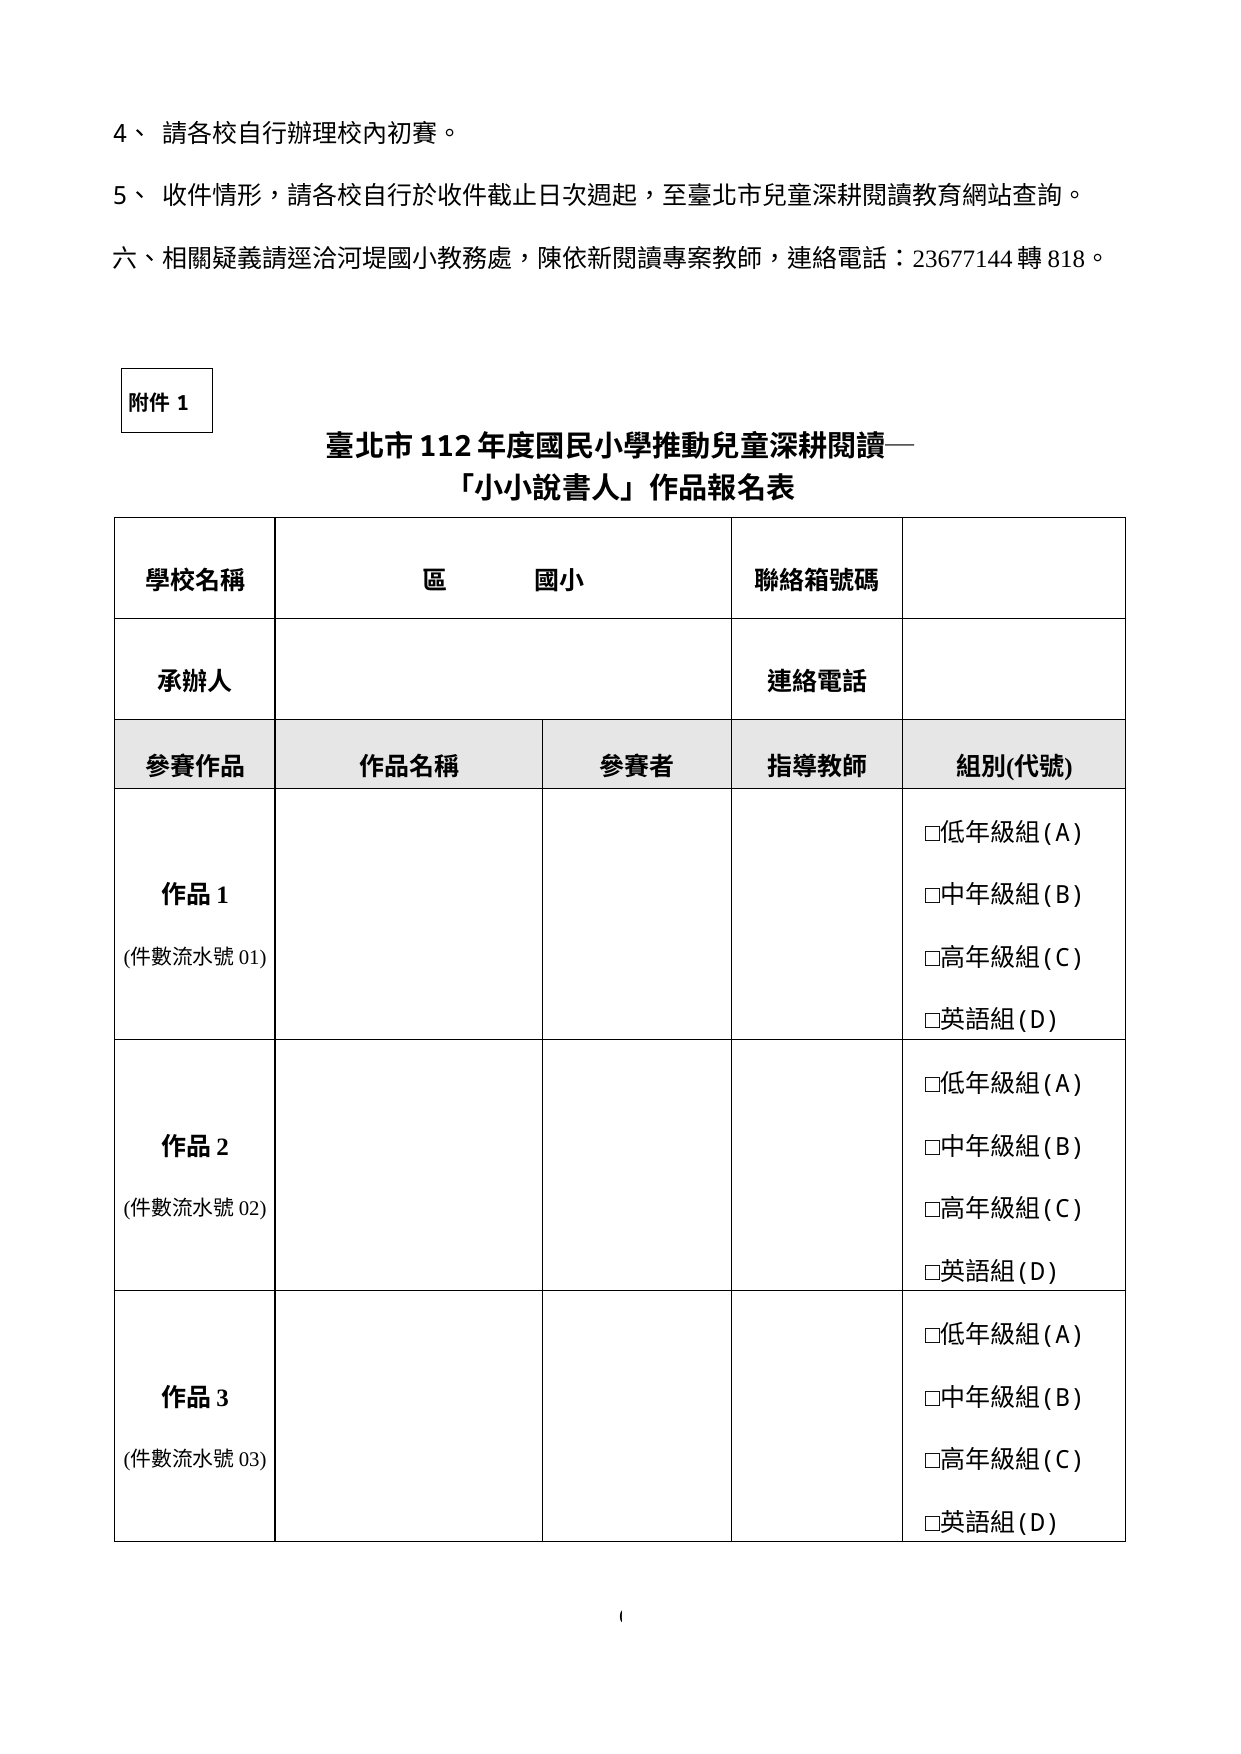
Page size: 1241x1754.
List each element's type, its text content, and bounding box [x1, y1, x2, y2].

text 臺北市112年度國民小學推動兒童深耕閱讀─ [112, 402, 1128, 464]
table_header [903, 518, 1125, 618]
table_cell □低年級組(A) □中年級組(B) □高年級組(C) □英語組(D) [903, 1040, 1125, 1290]
table_cell [903, 619, 1125, 719]
list 收件情形，請各校自行於收件截止日次週起，至臺北市兒童深耕閱讀教育網站查詢。 [112, 152, 1128, 214]
table_cell □低年級組(A) □中年級組(B) □高年級組(C) □英語組(D) [903, 1291, 1125, 1541]
text 「小小說書人」作品報名表 [112, 464, 1128, 507]
table_cell 作品1 (件數流水號01) [115, 789, 274, 1039]
table_header 區 國小 [276, 518, 731, 618]
table_cell [276, 619, 731, 719]
table_cell 參賽作品 [115, 720, 274, 788]
table_cell [276, 789, 542, 1039]
table_cell [732, 1040, 902, 1290]
list 請各校自行辦理校內初賽。 [112, 89, 1128, 152]
table_cell [732, 789, 902, 1039]
table_cell [543, 1040, 731, 1290]
table_cell [543, 789, 731, 1039]
table_cell 指導教師 [732, 720, 902, 788]
table_cell 承辦人 [115, 619, 274, 719]
table_cell 連絡電話 [732, 619, 902, 719]
table_cell 作品名稱 [276, 720, 542, 788]
table_cell 參賽者 [543, 720, 731, 788]
text 六、相關疑義請逕洽河堤國小教務處，陳依新閱讀專案教師，連絡電話：23677144轉818。 [112, 214, 1128, 277]
table_cell [276, 1291, 542, 1541]
table_cell 作品2 (件數流水號02) [115, 1040, 274, 1290]
table_header 學校名稱 [115, 518, 274, 618]
table_header 聯絡箱號碼 [732, 518, 902, 618]
table_cell 組別(代號) [903, 720, 1125, 788]
table_cell [276, 1040, 542, 1290]
table_cell 作品3 (件數流水號03) [115, 1291, 274, 1541]
table_cell [732, 1291, 902, 1541]
table_cell [543, 1291, 731, 1541]
table_cell □低年級組(A) □中年級組(B) □高年級組(C) □英語組(D) [903, 789, 1125, 1039]
